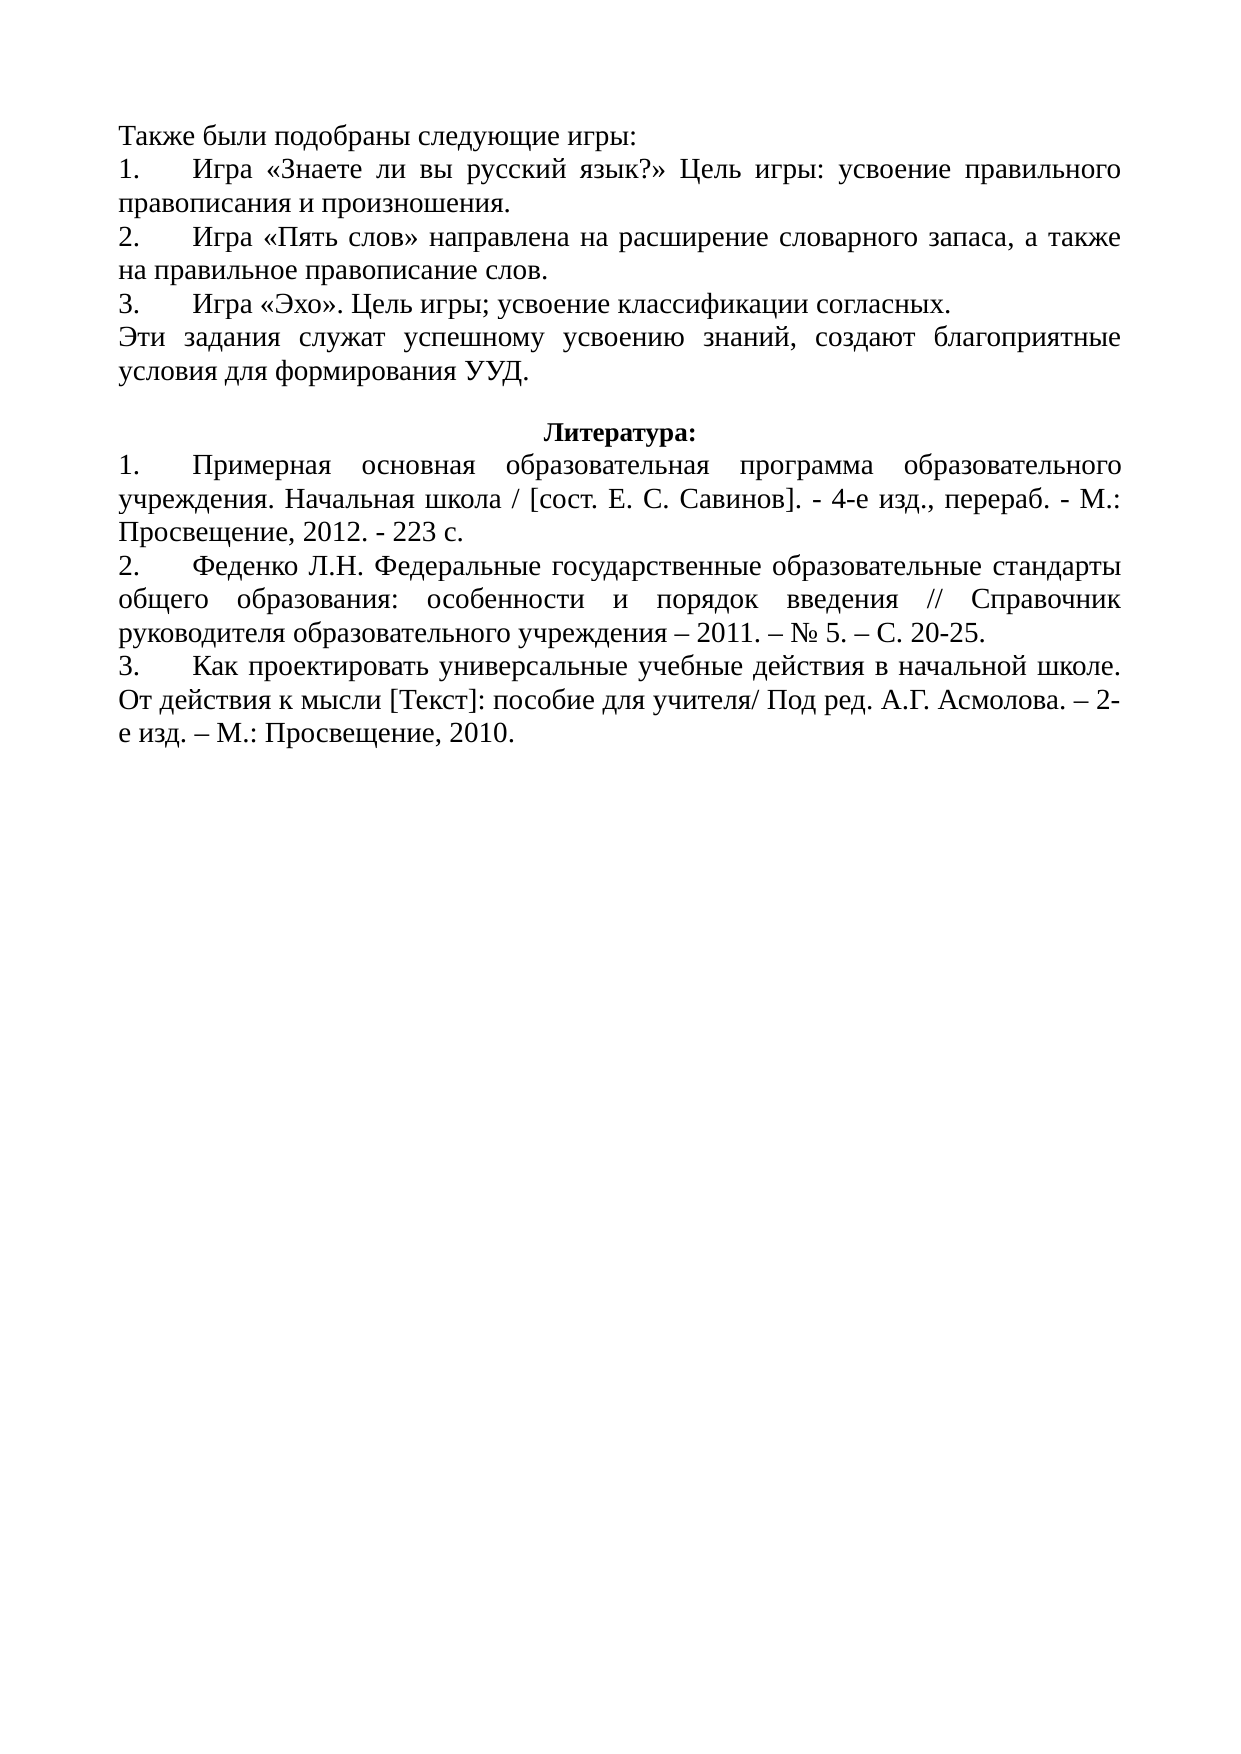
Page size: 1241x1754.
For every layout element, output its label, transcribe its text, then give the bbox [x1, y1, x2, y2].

list Игра «Эхо». Цель игры; усвоение классификации согласных. [118, 286, 1122, 319]
list Игра «Пять слов» направлена на расширение словарного запаса, а также на правильное правописание слов. [118, 219, 1122, 286]
list Примерная основная образовательная программа образовательного учреждения. Начальная школа / [сост. Е. С. Савинов]. - 4-е изд., перераб. - М.: Просвещение, 2012. - 223 с. [118, 447, 1122, 548]
list Феденко Л.Н. Федеральные государственные образовательные стандарты общего образования: особенности и порядок введения // Справочник руководителя образовательного учреждения – 2011. – № 5. – С. 20-25. [118, 548, 1122, 648]
list Как проектировать универсальные учебные действия в начальной школе. От действия к мысли [Текст]: пособие для учителя/ Под ред. А.Г. Асмолова. – 2-е изд. – М.: Просвещение, 2010. [118, 648, 1122, 749]
text Эти задания служат успешному усвоению знаний, создают благоприятные условия для формирования УУД. [118, 319, 1122, 386]
text Литература: [118, 416, 1122, 447]
text Также были подобраны следующие игры: [118, 118, 1122, 152]
list Игра «Знаете ли вы русский язык?» Цель игры: усвоение правильного правописания и произношения. [118, 152, 1122, 219]
